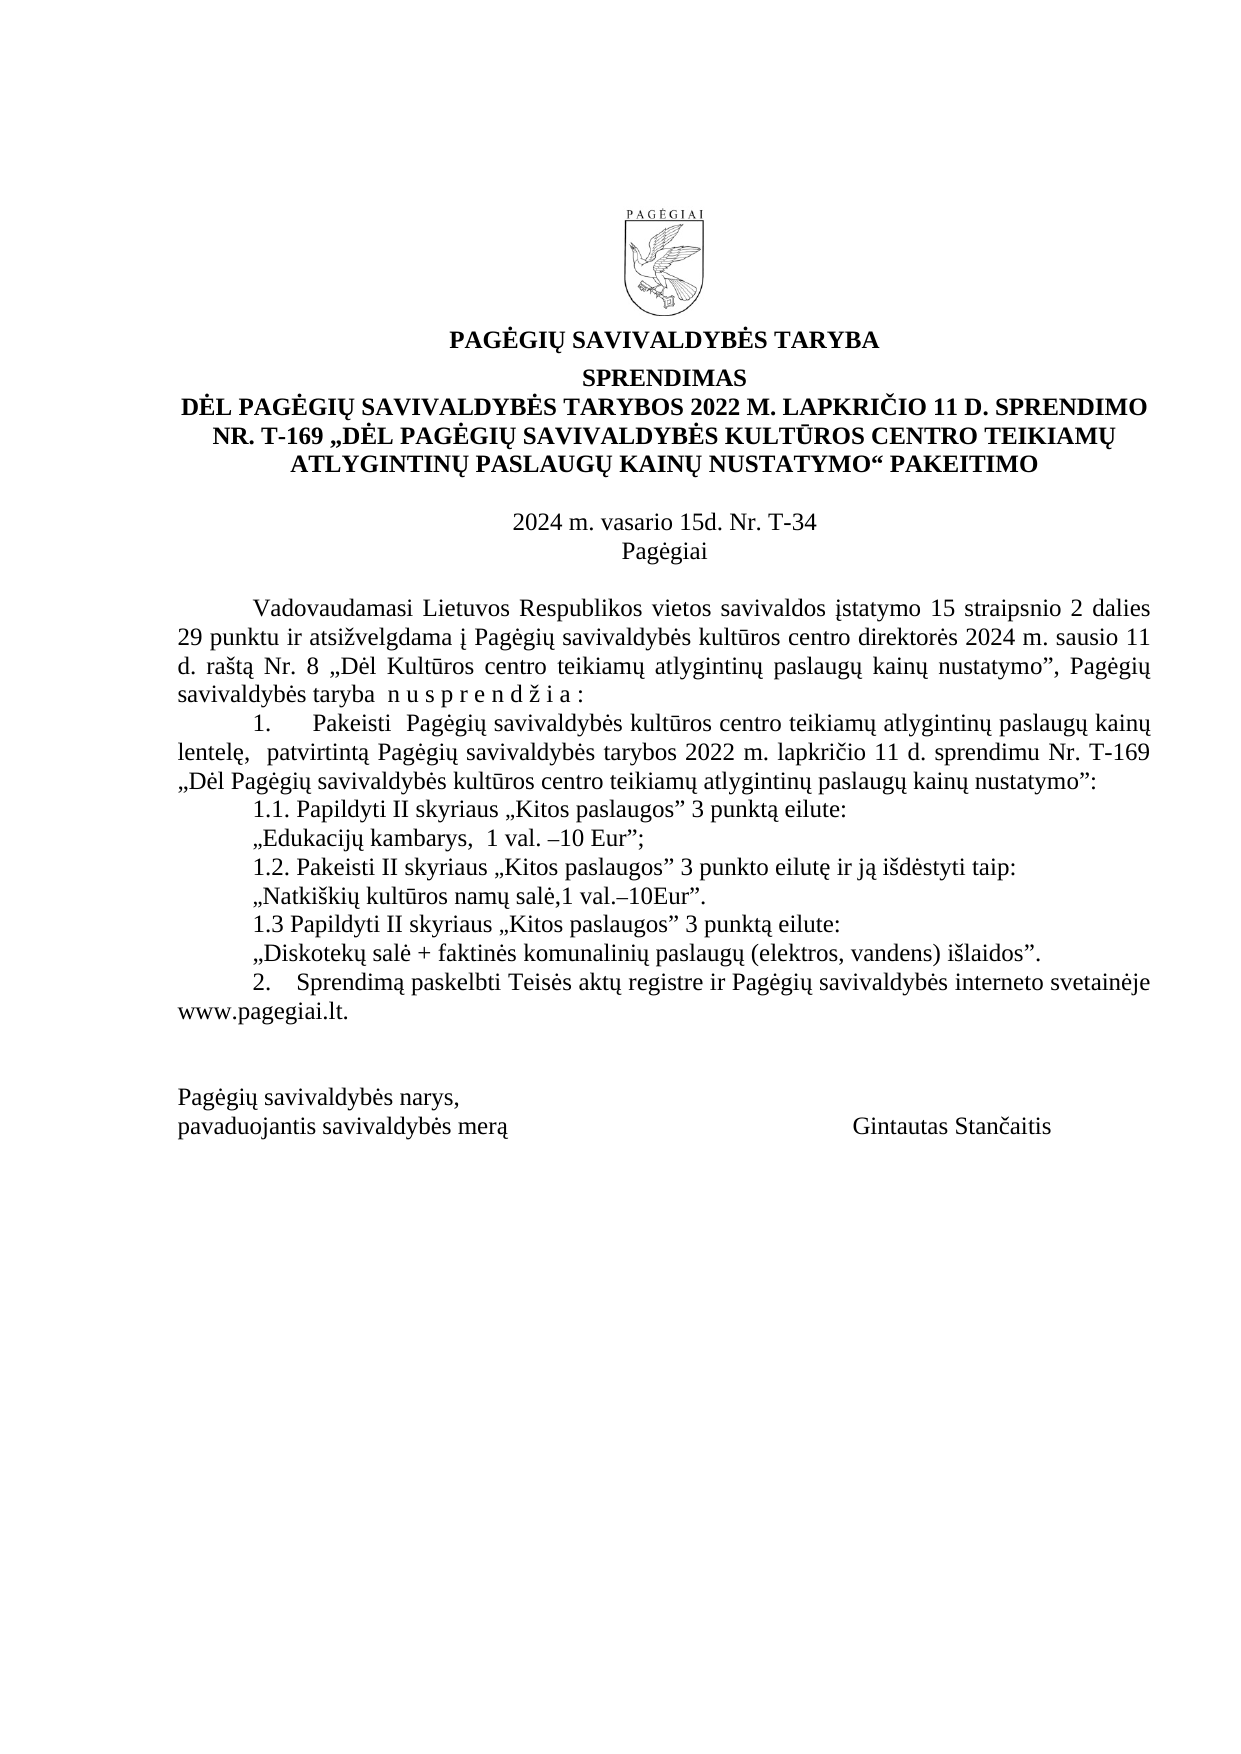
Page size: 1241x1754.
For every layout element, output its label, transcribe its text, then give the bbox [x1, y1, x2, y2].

text „Natkiškių kultūros namų salė,1 val.–10Eur”. [177, 881, 1152, 909]
text Pagėgių savivaldybės narys, [177, 1082, 1152, 1111]
text 1.1. Papildyti II skyriaus „Kitos paslaugos” 3 punktą eilute: [177, 794, 1152, 823]
text Pagėgiai [177, 536, 1152, 564]
text Vadovaudamasi Lietuvos Respublikos vietos savivaldos įstatymo 15 straipsnio 2 dalies 29 punktu ir atsižvelgdama į Pagėgių savivaldybės kultūros centro direktorės 2024 m. sausio 11 d. raštą Nr. 8 „Dėl Kultūros centro teikiamų atlygintinų paslaugų kainų nustatymo”, Pagėgių savivaldybės taryba nusprendžia: [177, 593, 1152, 708]
text 1. Pakeisti Pagėgių savivaldybės kultūros centro teikiamų atlygintinų paslaugų kainų lentelę, patvirtintą Pagėgių savivaldybės tarybos 2022 m. lapkričio 11 d. sprendimu Nr. T-169 „Dėl Pagėgių savivaldybės kultūros centro teikiamų atlygintinų paslaugų kainų nustatymo”: [177, 708, 1152, 794]
subtitle PAGĖGIŲ SAVIVALDYBĖS TARYBA [177, 325, 1152, 354]
text „Diskotekų salė + faktinės komunalinių paslaugų (elektros, vandens) išlaidos”. [177, 938, 1152, 967]
text 1.2. Pakeisti II skyriaus „Kitos paslaugos” 3 punkto eilutę ir ją išdėstyti taip: [177, 852, 1152, 881]
text 2. Sprendimą paskelbti Teisės aktų registre ir Pagėgių savivaldybės interneto svetainėje www.pagegiai.lt. [177, 967, 1152, 1024]
text 2024 m. vasario 15d. Nr. T-34 [177, 507, 1152, 536]
text 1.3 Papildyti II skyriaus „Kitos paslaugos” 3 punktą eilute: [177, 909, 1152, 938]
text „Edukacijų kambarys, 1 val. –10 Eur”; [177, 823, 1152, 852]
text pavaduojantis savivaldybės merą Gintautas Stančaitis [177, 1111, 1152, 1139]
text DĖL PAGĖGIŲ SAVIVALDYBĖS TARYBOS 2022 M. LAPKRIČIO 11 D. SPRENDIMO NR. T-169 „DĖL PAGĖGIŲ SAVIVALDYBĖS KULTŪROS CENTRO TEIKIAMŲ ATLYGINTINŲ PASLAUGŲ KAINŲ NUSTATYMO“ PAKEITIMO [177, 392, 1152, 478]
text sprendimas [177, 363, 1152, 392]
